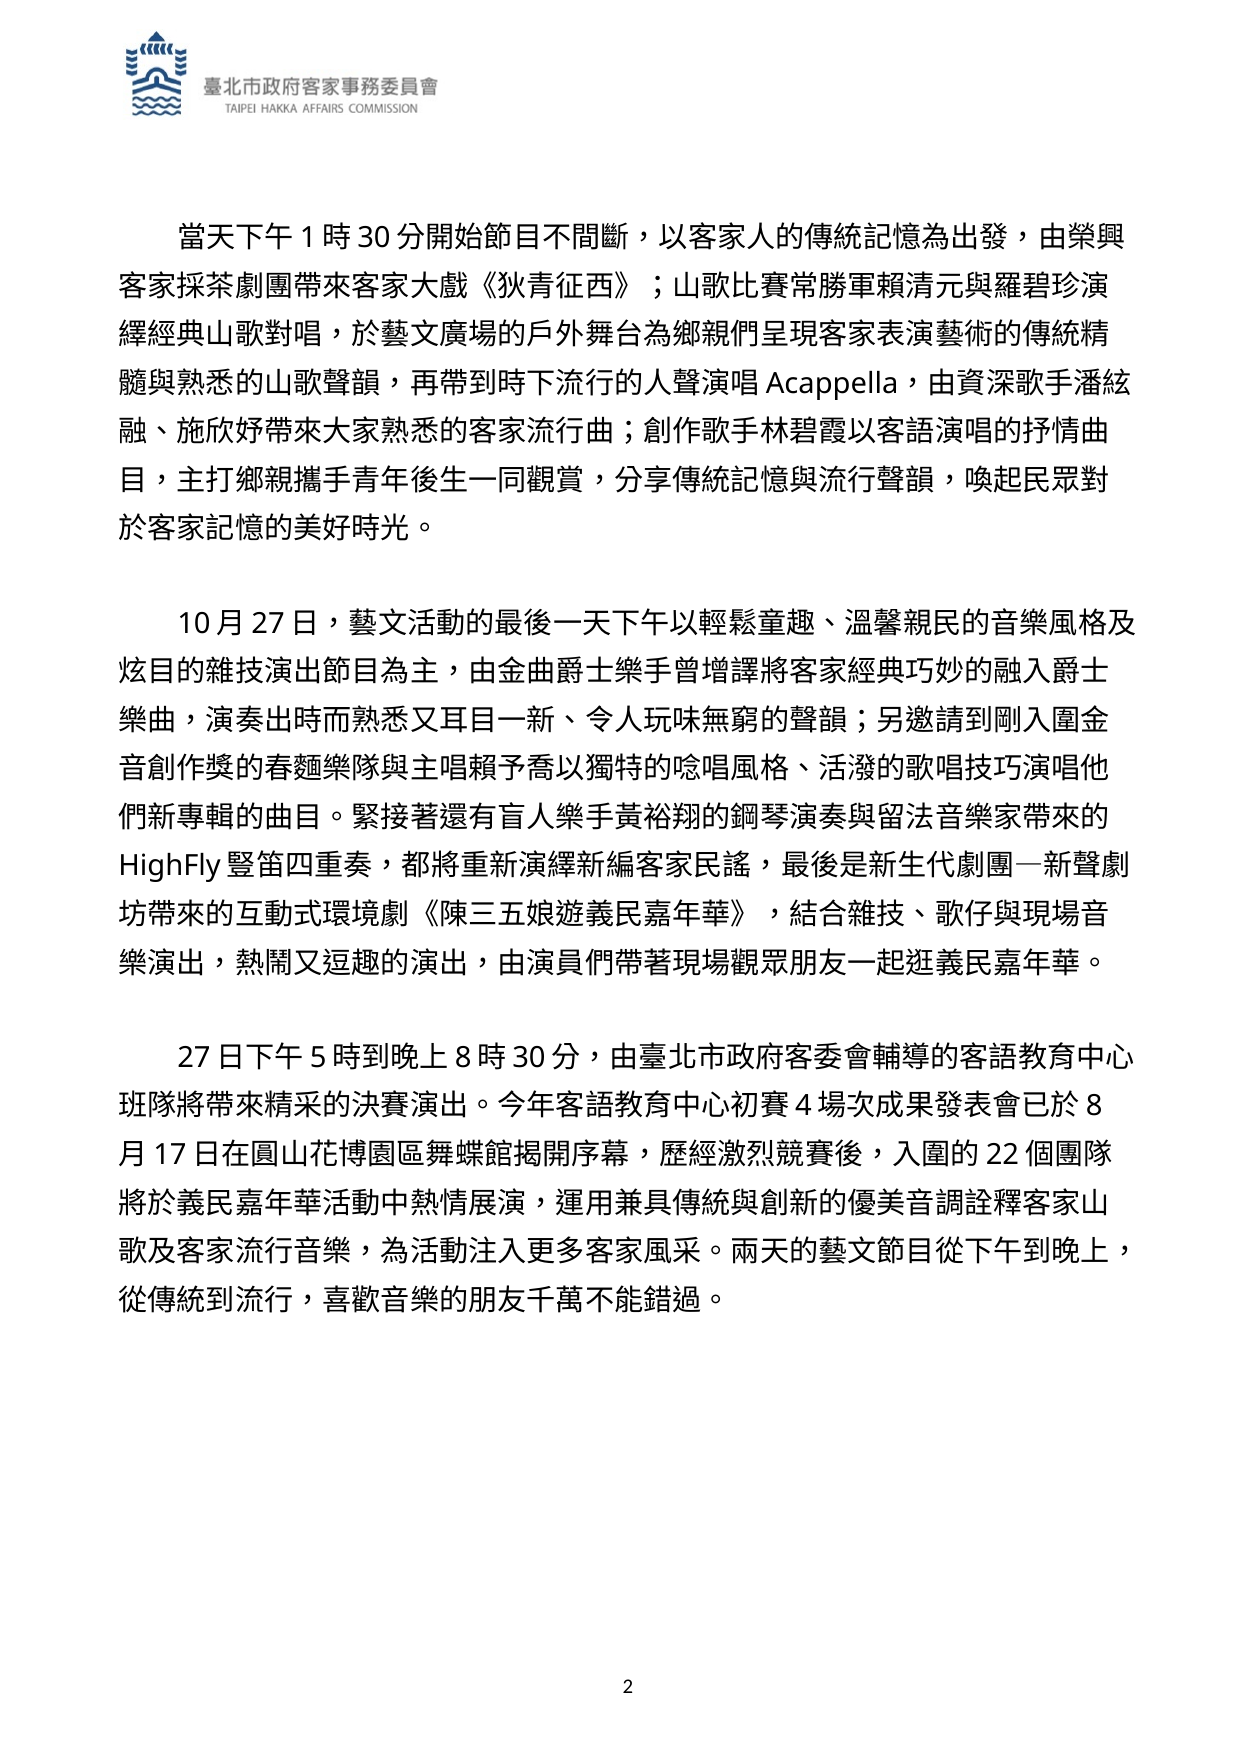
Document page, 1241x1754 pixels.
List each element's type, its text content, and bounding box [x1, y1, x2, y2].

text 當天下午1時30分開始節目不間斷，以客家人的傳統記憶為出發，由榮興客家採茶劇團帶來客家大戲《狄青征西》；山歌比賽常勝軍賴清元與羅碧珍演繹經典山歌對唱，於藝文廣場的戶外舞台為鄉親們呈現客家表演藝術的傳統精髓與熟悉的山歌聲韻，再帶到時下流行的人聲演唱Acappella，由資深歌手潘絃融、施欣妤帶來大家熟悉的客家流行曲；創作歌手林碧霞以客語演唱的抒情曲目，主打鄉親攜手青年後生一同觀賞，分享傳統記憶與流行聲韻，喚起民眾對於客家記憶的美好時光。 [118, 213, 1137, 547]
picture [118, 29, 456, 121]
text 10月27日，藝文活動的最後一天下午以輕鬆童趣、溫馨親民的音樂風格及炫目的雜技演出節目為主，由金曲爵士樂手曾增譯將客家經典巧妙的融入爵士樂曲，演奏出時而熟悉又耳目一新、令人玩味無窮的聲韻；另邀請到剛入圍金音創作獎的春麵樂隊與主唱賴予喬以獨特的唸唱風格、活潑的歌唱技巧演唱他們新專輯的曲目。緊接著還有盲人樂手黃裕翔的鋼琴演奏與留法音樂家帶來的HighFly豎笛四重奏，都將重新演繹新編客家民謠，最後是新生代劇團—新聲劇坊帶來的互動式環境劇《陳三五娘遊義民嘉年華》，結合雜技、歌仔與現場音樂演出，熱鬧又逗趣的演出，由演員們帶著現場觀眾朋友一起逛義民嘉年華。 [118, 599, 1137, 981]
text 27日下午5時到晚上8時30分，由臺北市政府客委會輔導的客語教育中心班隊將帶來精采的決賽演出。今年客語教育中心初賽4場次成果發表會已於8月17日在圓山花博園區舞蝶館揭開序幕，歷經激烈競賽後，入圍的22個團隊將於義民嘉年華活動中熱情展演，運用兼具傳統與創新的優美音調詮釋客家山歌及客家流行音樂，為活動注入更多客家風采。兩天的藝文節目從下午到晚上，從傳統到流行，喜歡音樂的朋友千萬不能錯過。 [118, 1033, 1137, 1319]
